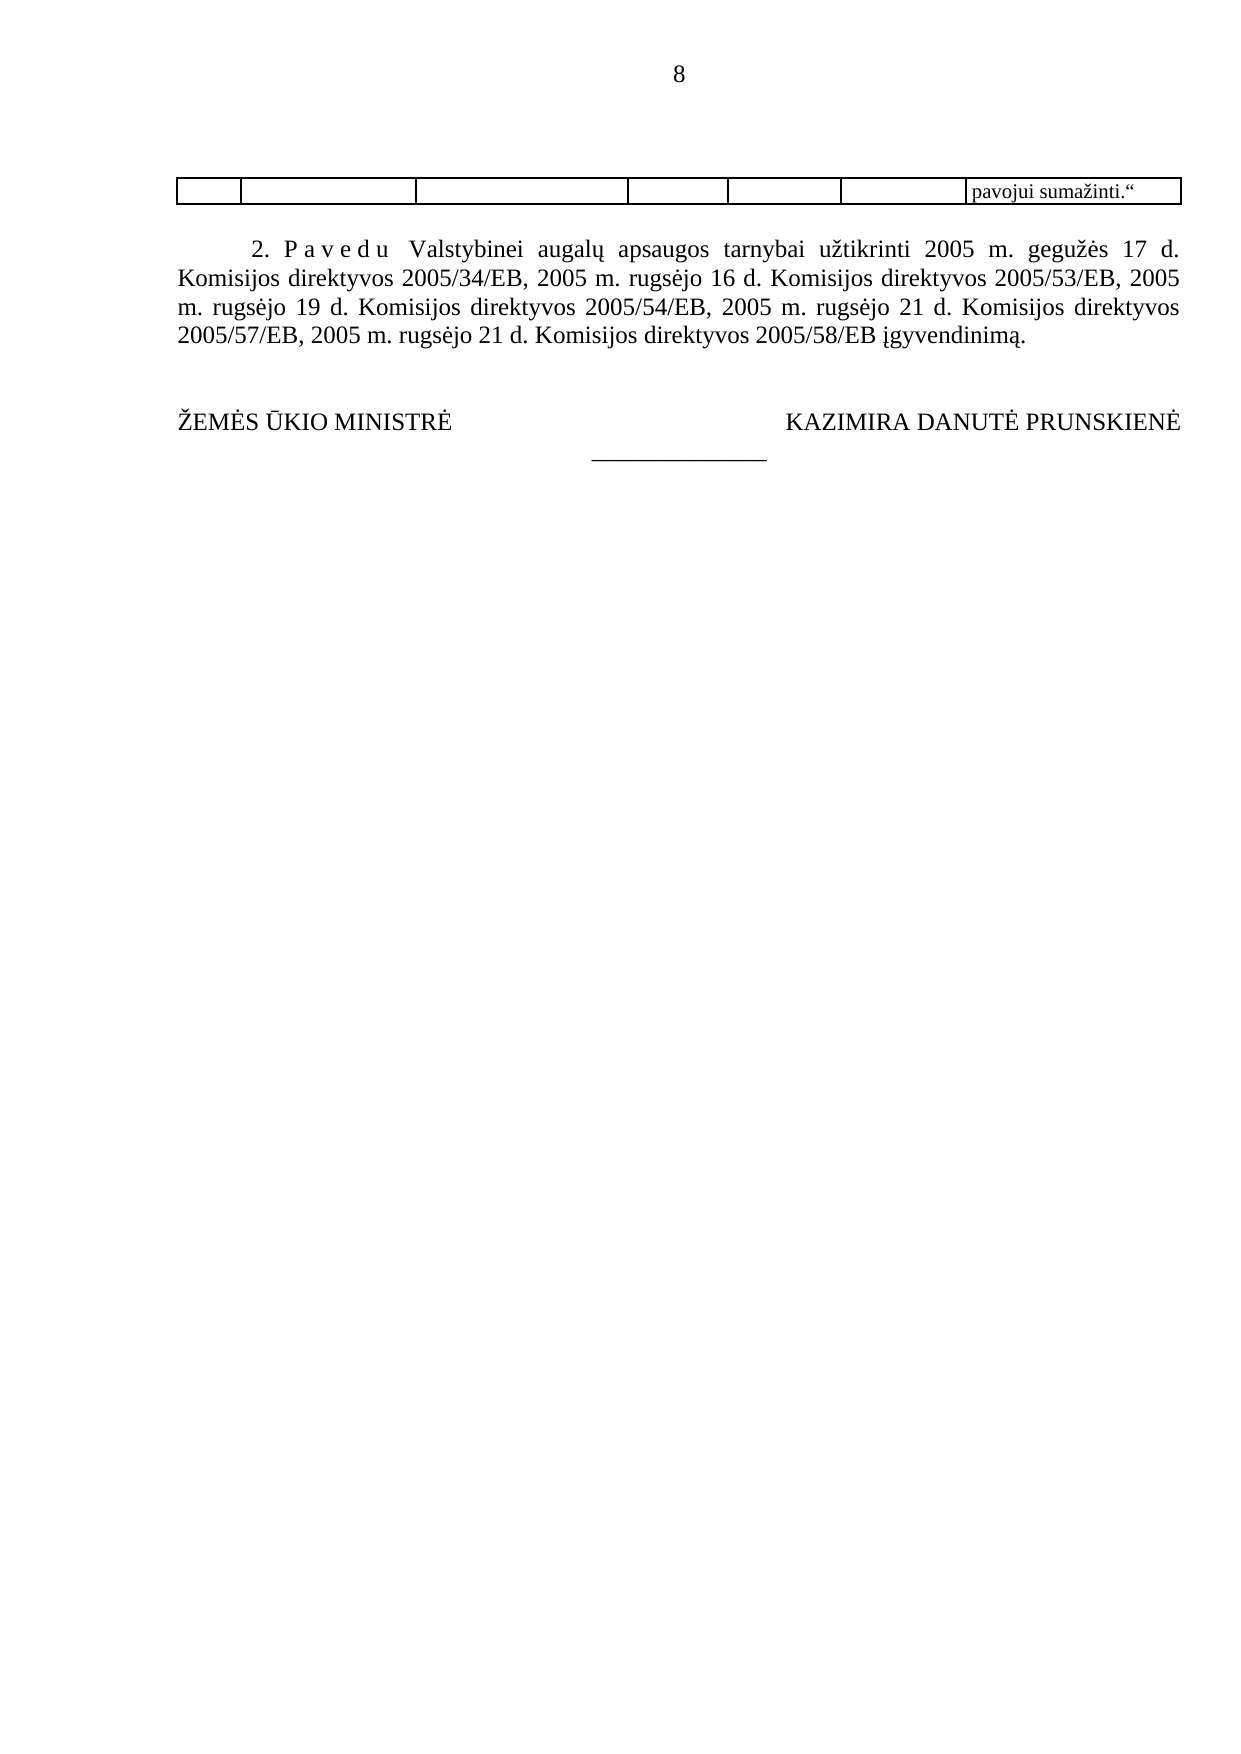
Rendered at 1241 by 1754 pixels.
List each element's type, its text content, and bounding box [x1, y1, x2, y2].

text 2. Pavedu Valstybinei augalų apsaugos tarnybai užtikrinti 2005 m. gegužės 17 d. Komisijos direktyvos 2005/34/EB, 2005 m. rugsėjo 16 d. Komisijos direktyvos 2005/53/EB, 2005 m. rugsėjo 19 d. Komisijos direktyvos 2005/54/EB, 2005 m. rugsėjo 21 d. Komisijos direktyvos 2005/57/EB, 2005 m. rugsėjo 21 d. Komisijos direktyvos 2005/58/EB įgyvendinimą. [177, 234, 1181, 349]
table_cell [629, 179, 727, 203]
text ŽEMĖS ŪKIO MINISTRĖ KAZIMIRA DANUTĖ PRUNSKIENĖ [177, 407, 1181, 435]
table_cell [242, 179, 415, 203]
table_cell pavojui sumažinti.“ [967, 179, 1180, 203]
text ______________ [177, 435, 1181, 464]
table_cell [729, 179, 840, 203]
table_cell [178, 179, 240, 203]
table_cell [842, 179, 965, 203]
